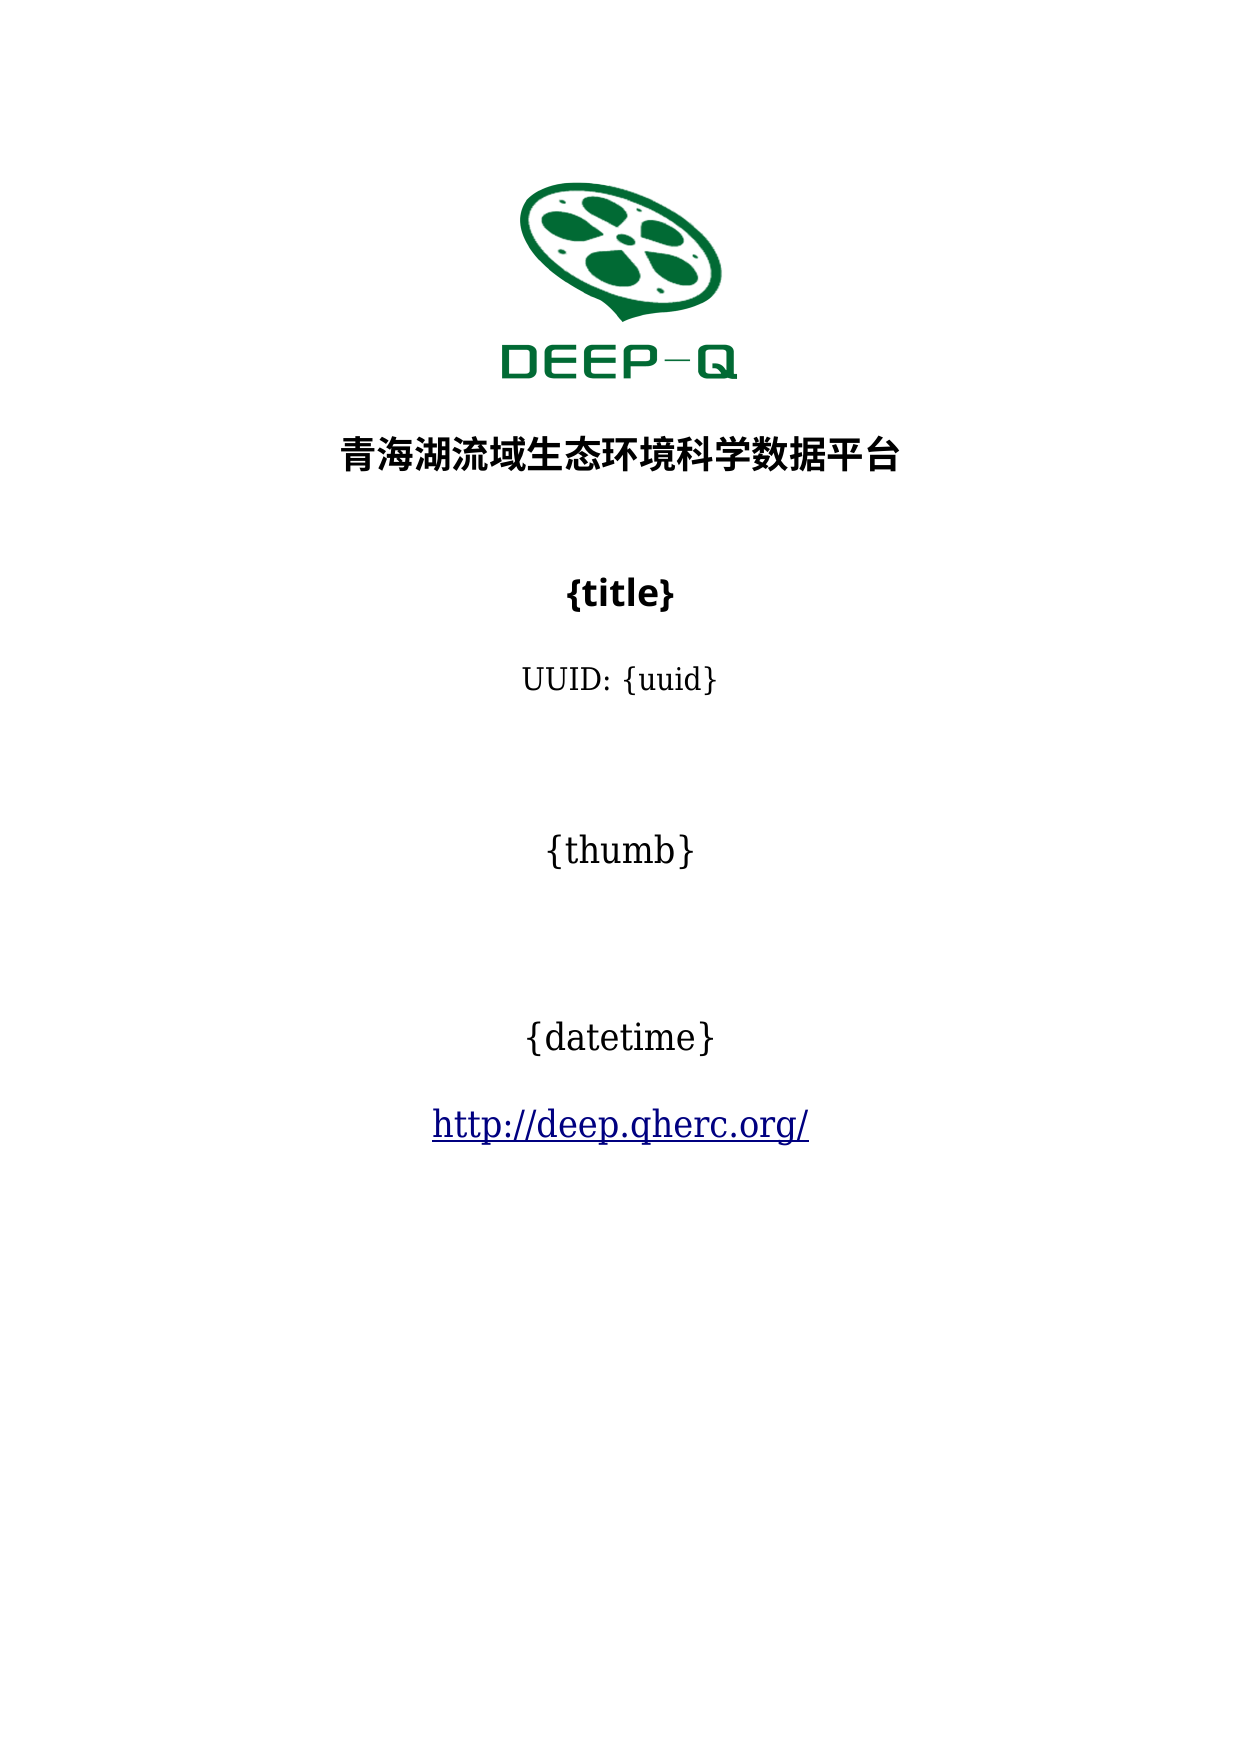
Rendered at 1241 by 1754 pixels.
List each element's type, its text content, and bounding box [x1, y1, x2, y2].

text http://deep.qherc.org/ [118, 1103, 1122, 1146]
text {title} [118, 566, 1122, 617]
text 青海湖流域生态环境科学数据平台 [118, 425, 1122, 479]
text {thumb} [118, 828, 1122, 872]
text UUID: {uuid} [118, 661, 1122, 697]
picture [485, 177, 755, 385]
text {datetime} [118, 1016, 1122, 1059]
